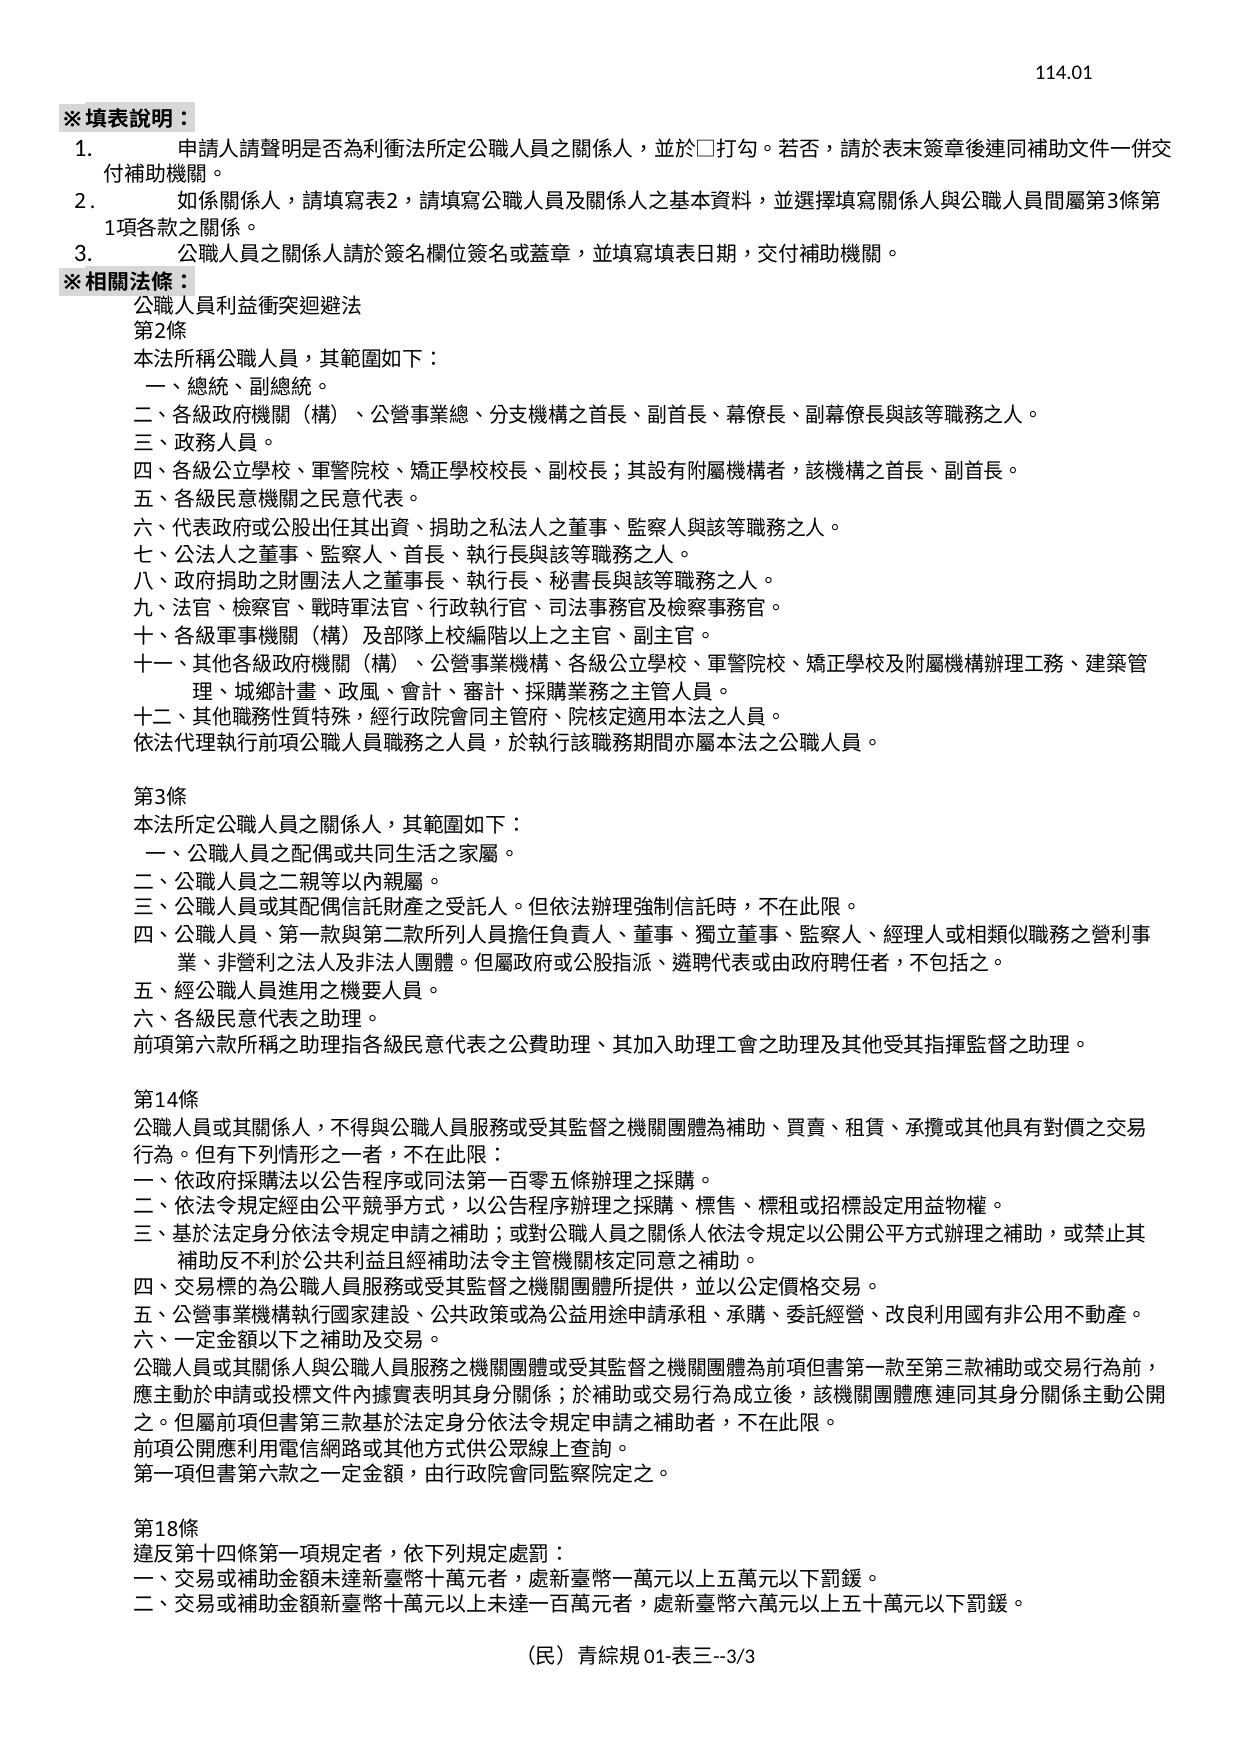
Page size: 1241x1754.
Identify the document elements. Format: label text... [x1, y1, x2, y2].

text 二、依法令規定經由公平競爭方式，以公告程序辦理之採購、標售、標租或招標設定用益物權。 [133, 1193, 1166, 1218]
text 四、公職人員、第一款與第二款所列人員擔任負責人、董事、獨立董事、監察人、經理人或相類似職務之營利事業、非營利之法人及非法人團體。但屬政府或公股指派、遴聘代表或由政府聘任者，不包括之。 [133, 920, 1167, 976]
text 五、各級民意機關之民意代表。 [133, 484, 957, 512]
text 三、基於法定身分依法令規定申請之補助；或對公職人員之關係人依法令規定以公開公平方式辦理之補助，或禁止其補助反不利於公共利益且經補助法令主管機關核定同意之補助。 [133, 1219, 1166, 1275]
text 第2條 [133, 318, 1092, 343]
list 如係關係人，請填寫表2，請填寫公職人員及關係人之基本資料，並選擇填寫關係人與公職人員間屬第3條第1項各款之關係。 [74, 187, 1166, 242]
text ※相關法條： [59, 266, 1092, 296]
text 三、公職人員或其配偶信託財產之受託人。但依法辦理強制信託時，不在此限。 [133, 895, 1167, 920]
text ※填表說明： [59, 84, 1181, 137]
text 四、各級公立學校、軍警院校、矯正學校校長、副校長；其設有附屬機構者，該機構之首長、副首長。 [133, 456, 1167, 484]
text 十、各級軍事機關（構）及部隊上校編階以上之主官、副主官。 [133, 621, 1167, 649]
text 七、公法人之董事、監察人、首長、執行長與該等職務之人。 [133, 541, 769, 568]
text 三、政務人員。 [133, 428, 977, 456]
text 十二、其他職務性質特殊，經行政院會同主管府、院核定適用本法之人員。 [133, 705, 1092, 729]
list 公職人員之關係人請於簽名欄位簽名或蓋章，並填寫填表日期，交付補助機關。 [74, 242, 1181, 266]
text 一、交易或補助金額未達新臺幣十萬元者，處新臺幣一萬元以上五萬元以下罰鍰。 [133, 1567, 1166, 1592]
text 五、公營事業機構執行國家建設、公共政策或為公益用途申請承租、承購、委託經營、改良利用國有非公用不動產。 [133, 1300, 1166, 1328]
list 申請人請聲明是否為利衝法所定公職人員之關係人，並於□打勾。若否，請於表末簽章後連同補助文件一併交付補助機關。 [74, 137, 1181, 186]
text 公職人員或其關係人，不得與公職人員服務或受其監督之機關團體為補助、買賣、租賃、承攬或其他具有對價之交易行為。但有下列情形之一者，不在此限： [133, 1113, 1166, 1169]
text 二、各級政府機關（構）、公營事業總、分支機構之首長、副首長、幕僚長、副幕僚長與該等職務之人。 [133, 400, 1167, 428]
text 第3條 [133, 784, 1092, 810]
text 十一、其他各級政府機關（構）、公營事業機構、各級公立學校、軍警院校、矯正學校及附屬機構辦理工務、建築管理、城鄉計畫、政風、會計、審計、採購業務之主管人員。 [133, 649, 1152, 705]
text 前項公開應利用電信網路或其他方式供公眾線上查詢。 [133, 1437, 1166, 1461]
text 前項第六款所稱之助理指各級民意代表之公費助理、其加入助理工會之助理及其他受其指揮監督之助理。 [133, 1032, 1167, 1058]
text 公職人員利益衝突迴避法 [133, 296, 1092, 318]
text 公職人員或其關係人與公職人員服務之機關團體或受其監督之機關團體為前項但書第一款至第三款補助或交易行為前，應主動於申請或投標文件內據實表明其身分關係；於補助或交易行為成立後，該機關團體應連同其身分關係主動公開之。但屬前項但書第三款基於法定身分依法令規定申請之補助者，不在此限。 [133, 1352, 1166, 1437]
text 八、政府捐助之財團法人之董事長、執行長、秘書長與該等職務之人。 [133, 568, 1092, 593]
text 依法代理執行前項公職人員職務之人員，於執行該職務期間亦屬本法之公職人員。 [133, 729, 1092, 755]
text 九、法官、檢察官、戰時軍法官、行政執行官、司法事務官及檢察事務官。 [133, 593, 1152, 621]
text 第18條 [133, 1516, 1166, 1542]
text 第一項但書第六款之一定金額，由行政院會同監察院定之。 [133, 1461, 1166, 1487]
text 一、總統、副總統。 [133, 372, 332, 400]
text 一、依政府採購法以公告程序或同法第一百零五條辦理之採購。 [133, 1169, 1166, 1193]
text 六、各級民意代表之助理。 [133, 1004, 1167, 1032]
text 四、交易標的為公職人員服務或受其監督之機關團體所提供，並以公定價格交易。 [133, 1275, 1166, 1299]
text 本法所稱公職人員，其範圍如下： [133, 344, 1152, 372]
text 六、代表政府或公股出任其出資、捐助之私法人之董事、監察人與該等職務之人。 [133, 512, 1167, 541]
text 本法所定公職人員之關係人，其範圍如下： [133, 810, 1167, 838]
text 五、經公職人員進用之機要人員。 [133, 976, 1167, 1004]
text 違反第十四條第一項規定者，依下列規定處罰： [133, 1542, 1166, 1567]
text 第14條 [133, 1086, 1166, 1112]
text 一、公職人員之配偶或共同生活之家屬。 [133, 839, 1167, 867]
text 六、一定金額以下之補助及交易。 [133, 1328, 1166, 1352]
text 二、公職人員之二親等以內親屬。 [133, 867, 1167, 895]
text 二、交易或補助金額新臺幣十萬元以上未達一百萬元者，處新臺幣六萬元以上五十萬元以下罰鍰。 [133, 1592, 1166, 1617]
